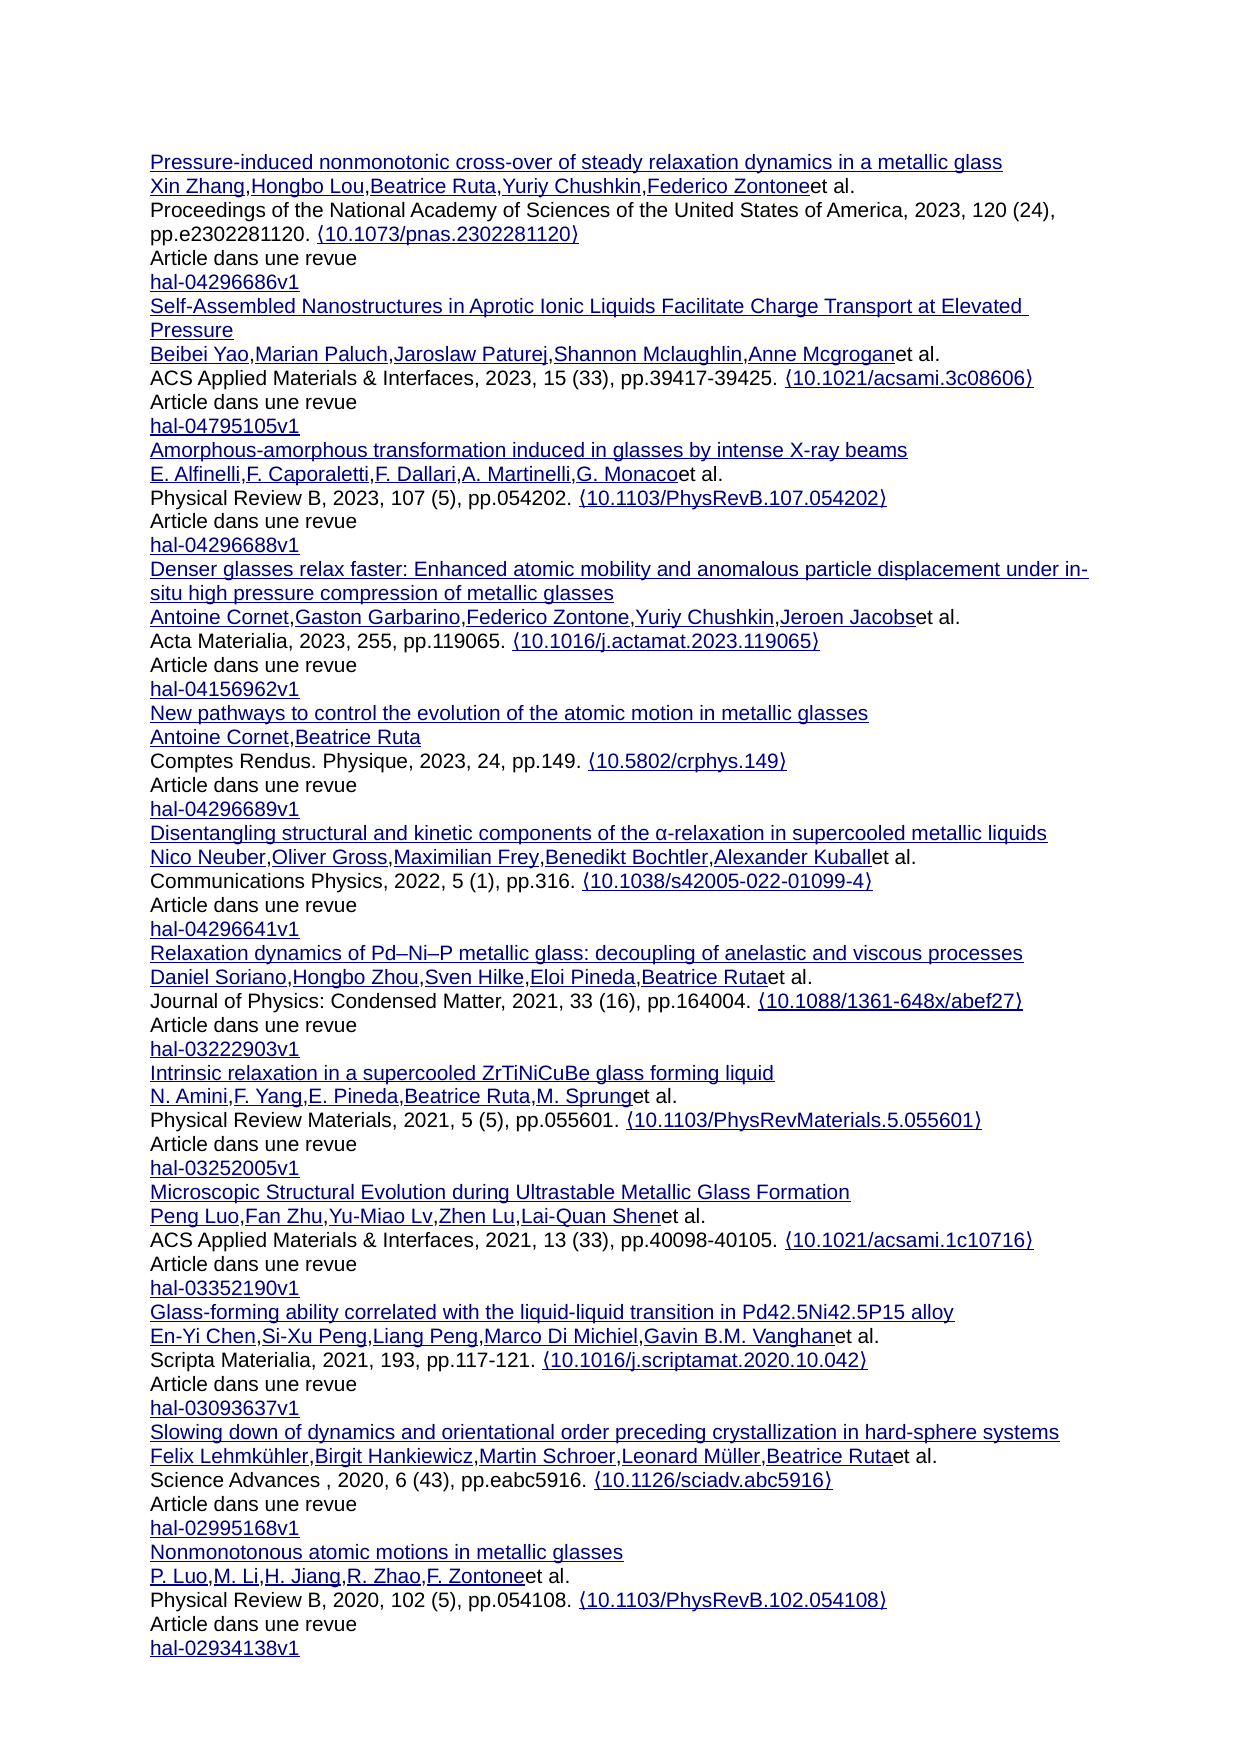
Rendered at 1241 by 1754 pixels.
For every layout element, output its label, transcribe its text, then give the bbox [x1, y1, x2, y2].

table_cell Denser glasses relax faster: Enhanced atomic mobility and anomalous particle displacement under in-situ high pressure compression of metallic glasses Antoine Cornet,Gaston Garbarino,Federico Zontone,Yuriy Chushkin,Jeroen Jacobset al. Acta Materialia, 2023, 255, pp.119065. ⟨10.1016/j.actamat.2023.119065⟩ Article dans une revue hal-04156962v1 [150, 557, 1090, 701]
table_cell Amorphous-amorphous transformation induced in glasses by intense X-ray beams E. Alfinelli,F. Caporaletti,F. Dallari,A. Martinelli,G. Monacoet al. Physical Review B, 2023, 107 (5), pp.054202. ⟨10.1103/PhysRevB.107.054202⟩ Article dans une revue hal-04296688v1 [150, 438, 1090, 557]
table_cell Intrinsic relaxation in a supercooled ZrTiNiCuBe glass forming liquid N. Amini,F. Yang,E. Pineda,Beatrice Ruta,M. Sprunget al. Physical Review Materials, 2021, 5 (5), pp.055601. ⟨10.1103/PhysRevMaterials.5.055601⟩ Article dans une revue hal-03252005v1 [150, 1060, 1090, 1180]
table_cell Nonmonotonous atomic motions in metallic glasses P. Luo,M. Li,H. Jiang,R. Zhao,F. Zontoneet al. Physical Review B, 2020, 102 (5), pp.054108. ⟨10.1103/PhysRevB.102.054108⟩ Article dans une revue hal-02934138v1 [150, 1540, 1090, 1659]
table_cell Self-Assembled Nanostructures in Aprotic Ionic Liquids Facilitate Charge Transport at Elevated Pressure Beibei Yao,Marian Paluch,Jaroslaw Paturej,Shannon Mclaughlin,Anne Mcgroganet al. ACS Applied Materials & Interfaces, 2023, 15 (33), pp.39417-39425. ⟨10.1021/acsami.3c08606⟩ Article dans une revue hal-04795105v1 [150, 294, 1090, 437]
table_cell New pathways to control the evolution of the atomic motion in metallic glasses Antoine Cornet,Beatrice Ruta Comptes Rendus. Physique, 2023, 24, pp.149. ⟨10.5802/crphys.149⟩ Article dans une revue hal-04296689v1 [150, 701, 1090, 821]
table_cell Pressure-induced nonmonotonic cross-over of steady relaxation dynamics in a metallic glass Xin Zhang,Hongbo Lou,Beatrice Ruta,Yuriy Chushkin,Federico Zontoneet al. Proceedings of the National Academy of Sciences of the United States of America, 2023, 120 (24), pp.e2302281120. ⟨10.1073/pnas.2302281120⟩ Article dans une revue hal-04296686v1 [150, 150, 1090, 294]
table_cell Glass-forming ability correlated with the liquid-liquid transition in Pd42.5Ni42.5P15 alloy En-Yi Chen,Si-Xu Peng,Liang Peng,Marco Di Michiel,Gavin B.M. Vanghanet al. Scripta Materialia, 2021, 193, pp.117-121. ⟨10.1016/j.scriptamat.2020.10.042⟩ Article dans une revue hal-03093637v1 [150, 1300, 1090, 1420]
table_cell Microscopic Structural Evolution during Ultrastable Metallic Glass Formation Peng Luo,Fan Zhu,Yu-Miao Lv,Zhen Lu,Lai-Quan Shenet al. ACS Applied Materials & Interfaces, 2021, 13 (33), pp.40098-40105. ⟨10.1021/acsami.1c10716⟩ Article dans une revue hal-03352190v1 [150, 1180, 1090, 1300]
table_cell Slowing down of dynamics and orientational order preceding crystallization in hard-sphere systems Felix Lehmkühler,Birgit Hankiewicz,Martin Schroer,Leonard Müller,Beatrice Rutaet al. Science Advances , 2020, 6 (43), pp.eabc5916. ⟨10.1126/sciadv.abc5916⟩ Article dans une revue hal-02995168v1 [150, 1420, 1090, 1539]
table_cell Relaxation dynamics of Pd–Ni–P metallic glass: decoupling of anelastic and viscous processes Daniel Soriano,Hongbo Zhou,Sven Hilke,Eloi Pineda,Beatrice Rutaet al. Journal of Physics: Condensed Matter, 2021, 33 (16), pp.164004. ⟨10.1088/1361-648x/abef27⟩ Article dans une revue hal-03222903v1 [150, 941, 1090, 1060]
table_cell Disentangling structural and kinetic components of the α-relaxation in supercooled metallic liquids Nico Neuber,Oliver Gross,Maximilian Frey,Benedikt Bochtler,Alexander Kuballet al. Communications Physics, 2022, 5 (1), pp.316. ⟨10.1038/s42005-022-01099-4⟩ Article dans une revue hal-04296641v1 [150, 821, 1090, 941]
